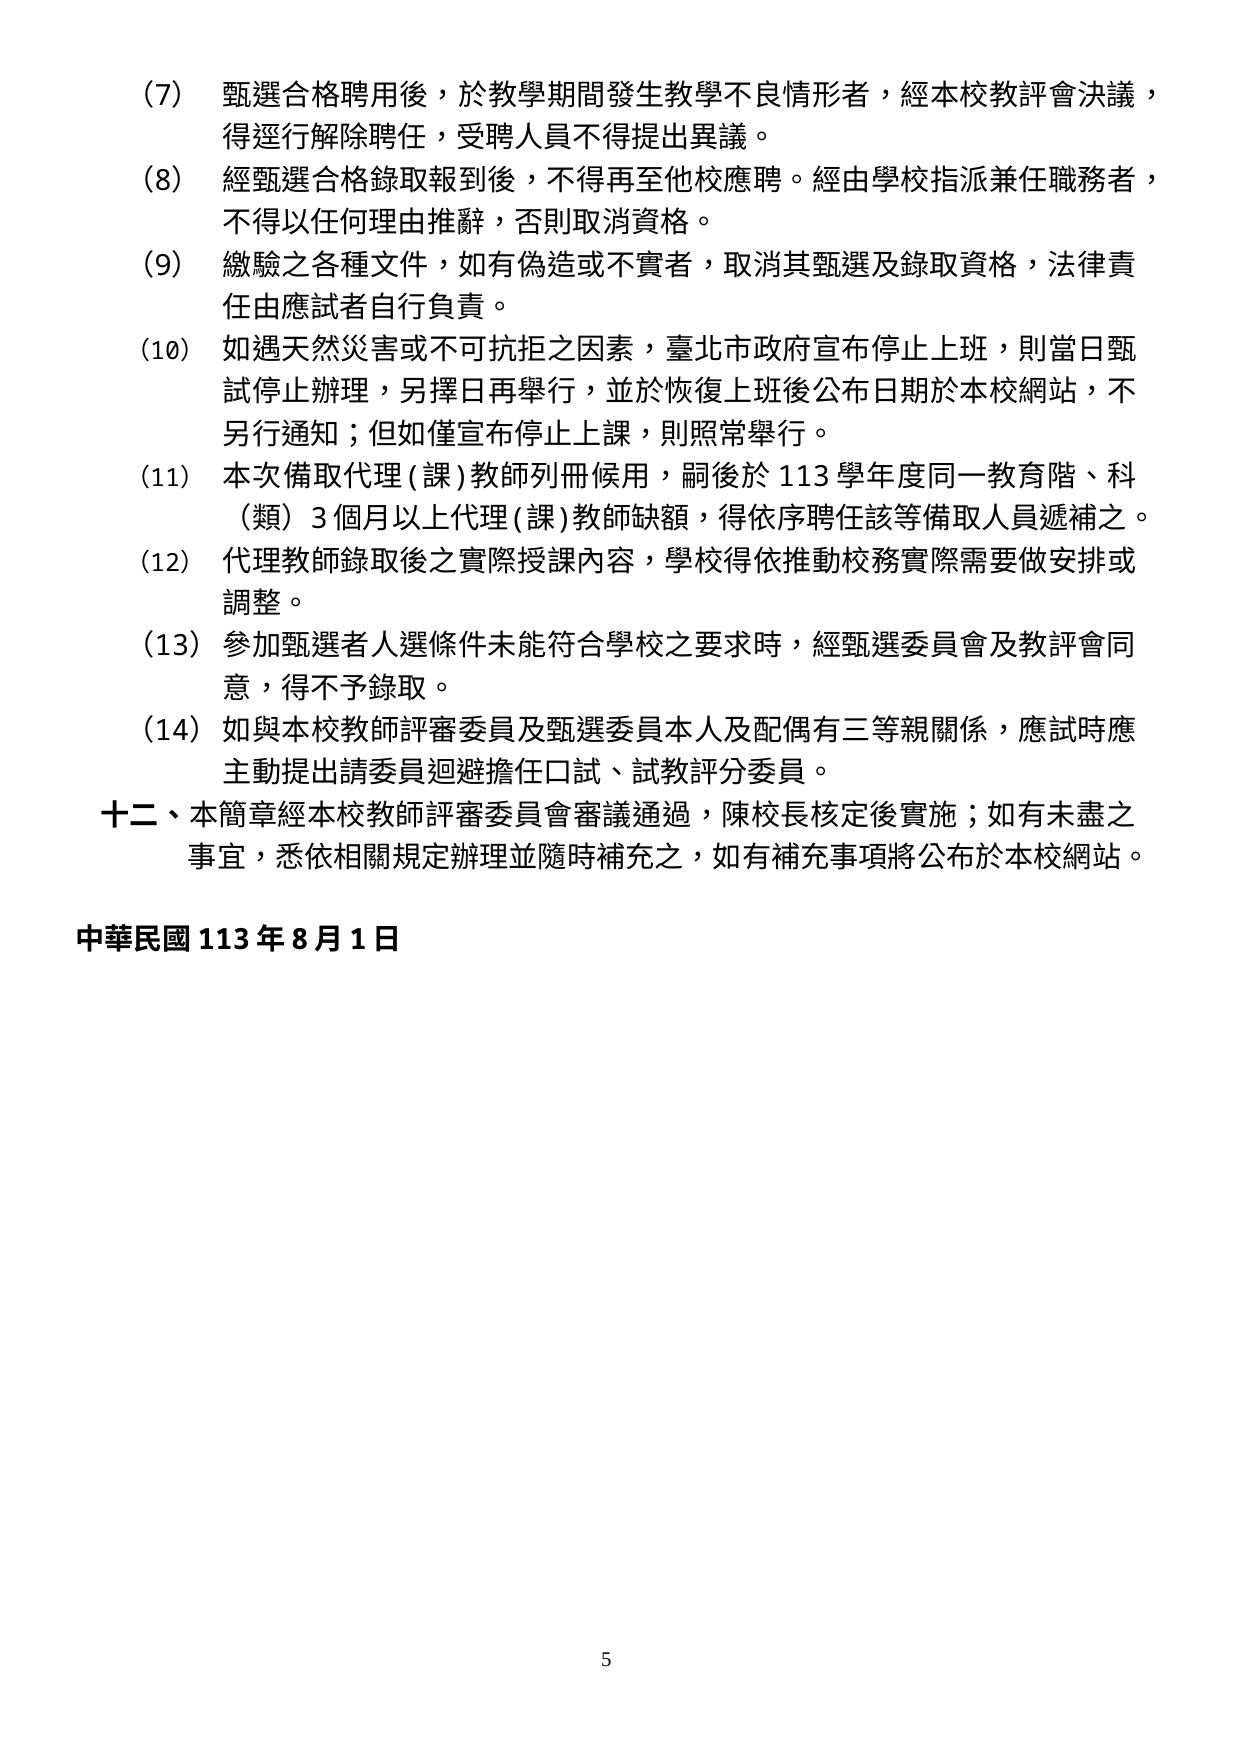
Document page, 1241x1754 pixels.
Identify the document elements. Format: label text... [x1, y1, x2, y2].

list 代理教師錄取後之實際授課內容，學校得依推動校務實際需要做安排或調整。 [125, 537, 1137, 622]
list 繳驗之各種文件，如有偽造或不實者，取消其甄選及錄取資格，法律責任由應試者自行負責。 [125, 241, 1137, 326]
list 甄選合格聘用後，於教學期間發生教學不良情形者，經本校教評會決議，得逕行解除聘任，受聘人員不得提出異議。 [125, 72, 1137, 156]
list 如遇天然災害或不可抗拒之因素，臺北市政府宣布停止上班，則當日甄試停止辦理，另擇日再舉行，並於恢復上班後公布日期於本校網站，不另行通知；但如僅宣布停止上課，則照常舉行。 [125, 326, 1137, 453]
list 本次備取代理(課)教師列冊候用，嗣後於113學年度同一教育階、科（類）3個月以上代理(課)教師缺額，得依序聘任該等備取人員遞補之。 [125, 453, 1137, 537]
text 中華民國113年8月1日 [75, 916, 1137, 958]
text 十二、本簡章經本校教師評審委員會審議通過，陳校長核定後實施；如有未盡之事宜，悉依相關規定辦理並隨時補充之，如有補充事項將公布於本校網站。 [100, 791, 1137, 876]
list 參加甄選者人選條件未能符合學校之要求時，經甄選委員會及教評會同意，得不予錄取。 [125, 622, 1137, 707]
list 經甄選合格錄取報到後，不得再至他校應聘。經由學校指派兼任職務者，不得以任何理由推辭，否則取消資格。 [125, 156, 1137, 241]
list 如與本校教師評審委員及甄選委員本人及配偶有三等親關係，應試時應主動提出請委員迴避擔任口試、試教評分委員。 [125, 707, 1137, 791]
